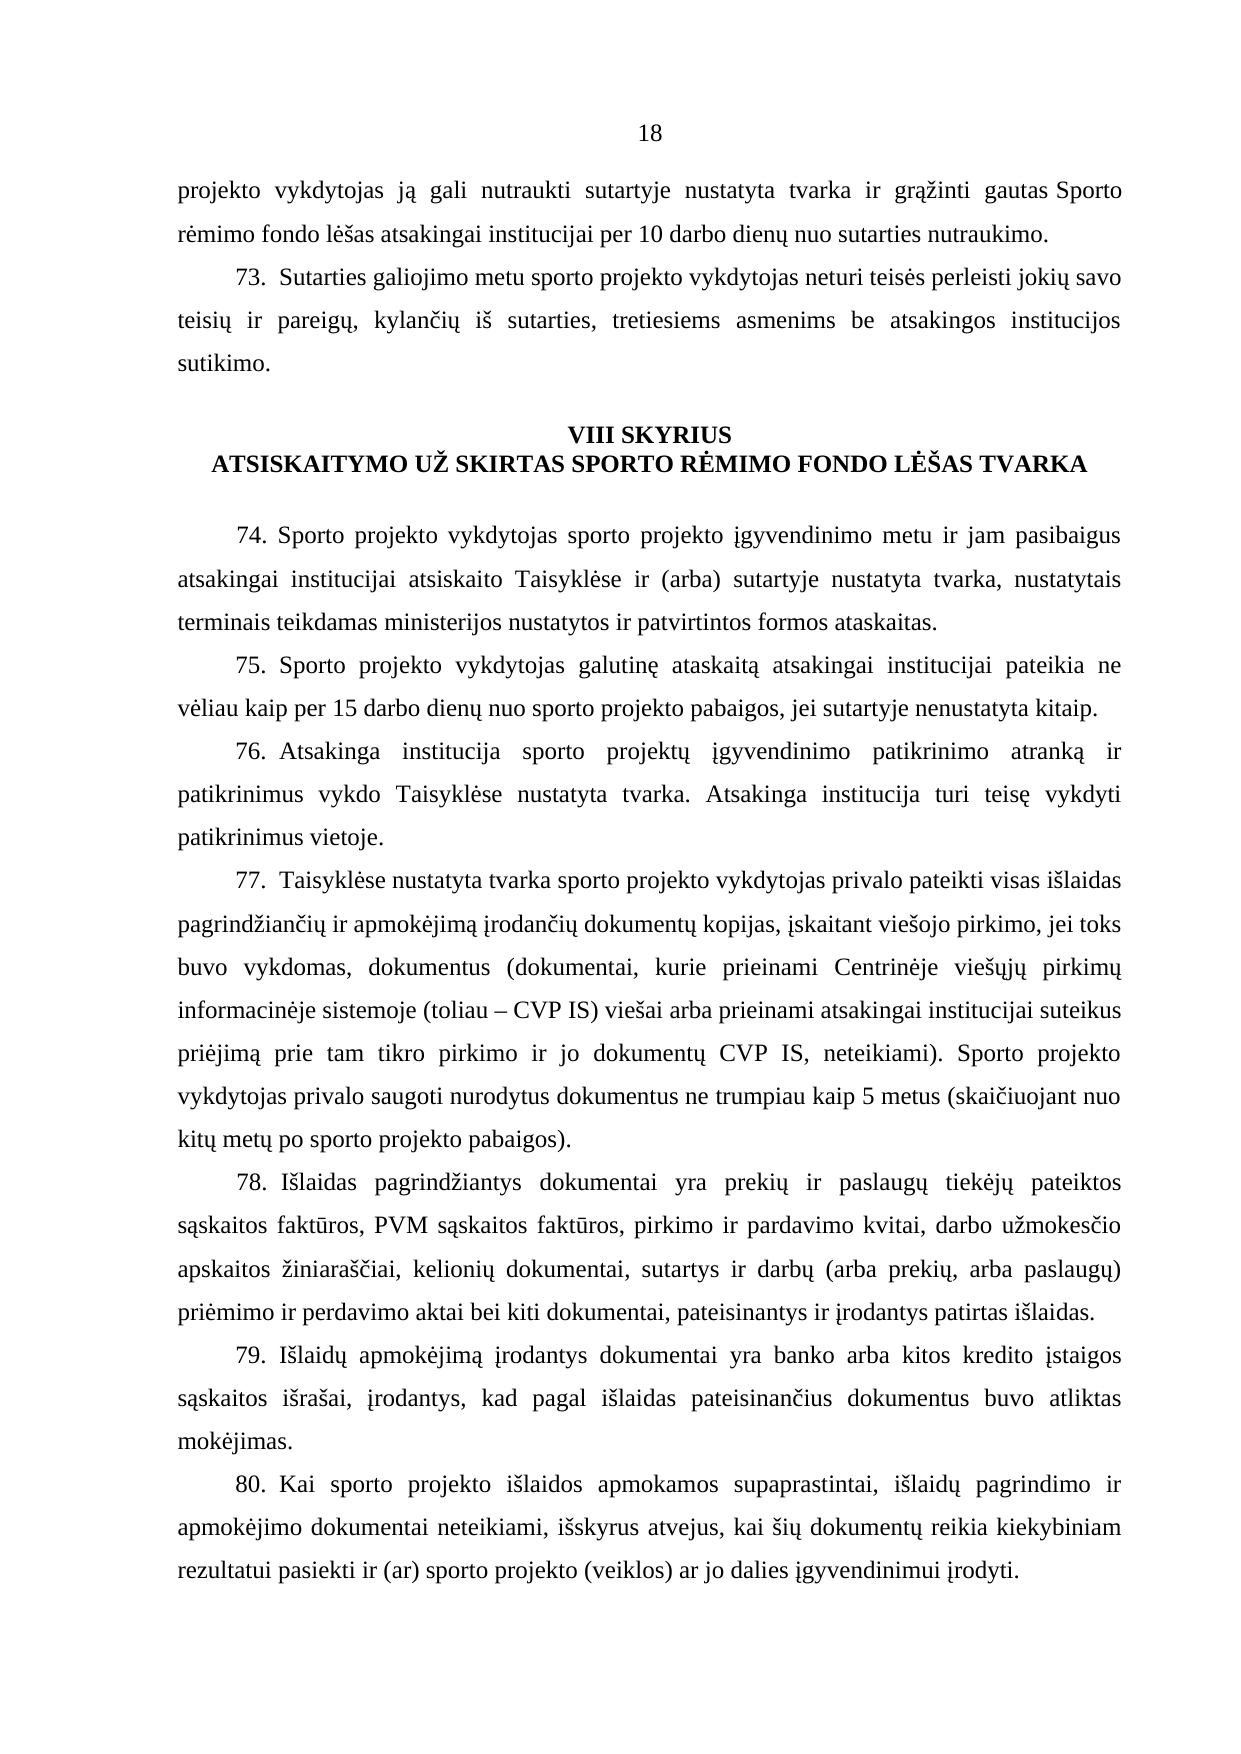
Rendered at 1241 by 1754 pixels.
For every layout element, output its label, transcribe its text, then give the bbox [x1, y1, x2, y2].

text 75. Sporto projekto vykdytojas galutinę ataskaitą atsakingai institucijai pateikia ne vėliau kaip per 15 darbo dienų nuo sporto projekto pabaigos, jei sutartyje nenustatyta kitaip. [177, 650, 1122, 722]
text VIII SKYRIUS [177, 420, 1122, 449]
text 76. Atsakinga institucija sporto projektų įgyvendinimo patikrinimo atranką ir patikrinimus vykdo Taisyklėse nustatyta tvarka. Atsakinga institucija turi teisę vykdyti patikrinimus vietoje. [177, 736, 1122, 851]
text 74. Sporto projekto vykdytojas sporto projekto įgyvendinimo metu ir jam pasibaigus atsakingai institucijai atsiskaito Taisyklėse ir (arba) sutartyje nustatyta tvarka, nustatytais terminais teikdamas ministerijos nustatytos ir patvirtintos formos ataskaitas. [177, 521, 1122, 636]
text 77. Taisyklėse nustatyta tvarka sporto projekto vykdytojas privalo pateikti visas išlaidas pagrindžiančių ir apmokėjimą įrodančių dokumentų kopijas, įskaitant viešojo pirkimo, jei toks buvo vykdomas, dokumentus (dokumentai, kurie prieinami Centrinėje viešųjų pirkimų informacinėje sistemoje (toliau – CVP IS) viešai arba prieinami atsakingai institucijai suteikus priėjimą prie tam tikro pirkimo ir jo dokumentų CVP IS, neteikiami). Sporto projekto vykdytojas privalo saugoti nurodytus dokumentus ne trumpiau kaip 5 metus (skaičiuojant nuo kitų metų po sporto projekto pabaigos). [177, 866, 1122, 1153]
text 73. Sutarties galiojimo metu sporto projekto vykdytojas neturi teisės perleisti jokių savo teisių ir pareigų, kylančių iš sutarties, tretiesiems asmenims be atsakingos institucijos sutikimo. [177, 262, 1122, 377]
text 80. Kai sporto projekto išlaidos apmokamos supaprastintai, išlaidų pagrindimo ir apmokėjimo dokumentai neteikiami, išskyrus atvejus, kai šių dokumentų reikia kiekybiniam rezultatui pasiekti ir (ar) sporto projekto (veiklos) ar jo dalies įgyvendinimui įrodyti. [177, 1469, 1122, 1584]
text 79. Išlaidų apmokėjimą įrodantys dokumentai yra banko arba kitos kredito įstaigos sąskaitos išrašai, įrodantys, kad pagal išlaidas pateisinančius dokumentus buvo atliktas mokėjimas. [177, 1340, 1122, 1455]
text projekto vykdytojas ją gali nutraukti sutartyje nustatyta tvarka ir grąžinti gautas Sporto rėmimo fondo lėšas atsakingai institucijai per 10 darbo dienų nuo sutarties nutraukimo. [177, 176, 1122, 247]
text 78. Išlaidas pagrindžiantys dokumentai yra prekių ir paslaugų tiekėjų pateiktos sąskaitos faktūros, PVM sąskaitos faktūros, pirkimo ir pardavimo kvitai, darbo užmokesčio apskaitos žiniaraščiai, kelionių dokumentai, sutartys ir darbų (arba prekių, arba paslaugų) priėmimo ir perdavimo aktai bei kiti dokumentai, pateisinantys ir įrodantys patirtas išlaidas. [177, 1167, 1122, 1326]
text ATSISKAITYMO UŽ SKIRTAS SPORTO RĖMIMO FONDO LĖŠAS TVARKA [177, 449, 1122, 477]
